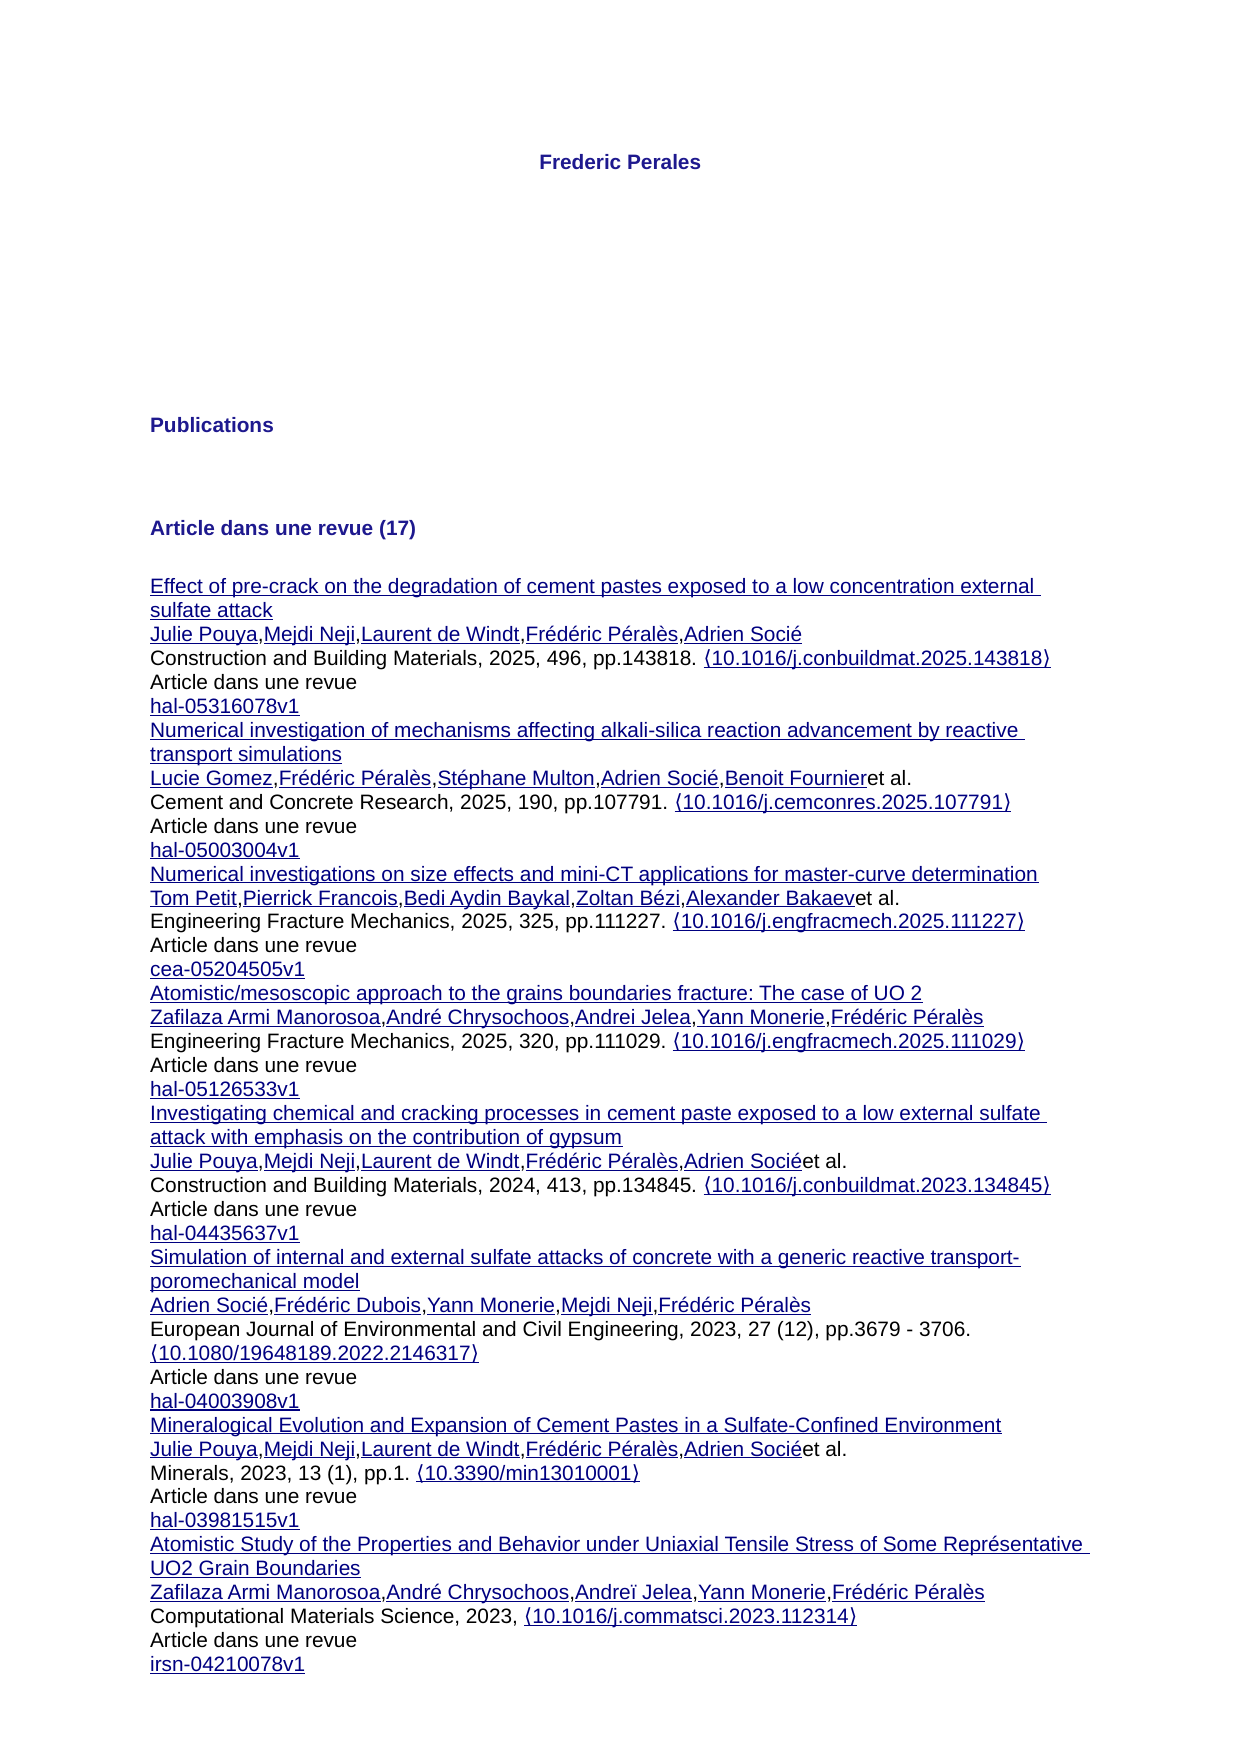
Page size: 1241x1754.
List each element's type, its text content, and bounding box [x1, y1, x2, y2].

subtitle Article dans une revue (17) [150, 516, 1090, 539]
table_cell Atomistic/mesoscopic approach to the grains boundaries fracture: The case of UO 2 Zafilaza Armi Manorosoa,André Chrysochoos,Andrei Jelea,Yann Monerie,Frédéric Péralès Engineering Fracture Mechanics, 2025, 320, pp.111029. ⟨10.1016/j.engfracmech.2025.111029⟩ Article dans une revue hal-05126533v1 [150, 981, 1090, 1101]
table_cell Numerical investigations on size effects and mini-CT applications for master-curve determination Tom Petit,Pierrick Francois,Bedi Aydin Baykal,Zoltan Bézi,Alexander Bakaevet al. Engineering Fracture Mechanics, 2025, 325, pp.111227. ⟨10.1016/j.engfracmech.2025.111227⟩ Article dans une revue cea-05204505v1 [150, 861, 1090, 981]
table_cell Atomistic Study of the Properties and Behavior under Uniaxial Tensile Stress of Some Représentative [150, 1532, 1090, 1553]
table_header Effect of pre-crack on the degradation of cement pastes exposed to a low concentration external sulfate attack Julie Pouya,Mejdi Neji,Laurent de Windt,Frédéric Péralès,Adrien Socié Construction and Building Materials, 2025, 496, pp.143818. ⟨10.1016/j.conbuildmat.2025.143818⟩ Article dans une revue hal-05316078v1 [150, 574, 1090, 718]
subtitle Frederic Perales [150, 150, 1090, 174]
table_cell Simulation of internal and external sulfate attacks of concrete with a generic reactive transport-poromechanical model Adrien Socié,Frédéric Dubois,Yann Monerie,Mejdi Neji,Frédéric Péralès European Journal of Environmental and Civil Engineering, 2023, 27 (12), pp.3679 - 3706. ⟨10.1080/19648189.2022.2146317⟩ Article dans une revue hal-04003908v1 [150, 1245, 1090, 1412]
table_cell Mineralogical Evolution and Expansion of Cement Pastes in a Sulfate-Confined Environment Julie Pouya,Mejdi Neji,Laurent de Windt,Frédéric Péralès,Adrien Sociéet al. Minerals, 2023, 13 (1), pp.1. ⟨10.3390/min13010001⟩ Article dans une revue hal-03981515v1 [150, 1413, 1090, 1532]
table_cell UO2 Grain Boundaries Zafilaza Armi Manorosoa,André Chrysochoos,Andreï Jelea,Yann Monerie,Frédéric Péralès Computational Materials Science, 2023, ⟨10.1016/j.commatsci.2023.112314⟩ Article dans une revue irsn-04210078v1 [150, 1554, 1090, 1676]
table_cell Numerical investigation of mechanisms affecting alkali-silica reaction advancement by reactive transport simulations Lucie Gomez,Frédéric Péralès,Stéphane Multon,Adrien Socié,Benoit Fournieret al. Cement and Concrete Research, 2025, 190, pp.107791. ⟨10.1016/j.cemconres.2025.107791⟩ Article dans une revue hal-05003004v1 [150, 718, 1090, 861]
subtitle Publications [150, 412, 1090, 436]
table_cell Investigating chemical and cracking processes in cement paste exposed to a low external sulfate attack with emphasis on the contribution of gypsum Julie Pouya,Mejdi Neji,Laurent de Windt,Frédéric Péralès,Adrien Sociéet al. Construction and Building Materials, 2024, 413, pp.134845. ⟨10.1016/j.conbuildmat.2023.134845⟩ Article dans une revue hal-04435637v1 [150, 1101, 1090, 1245]
